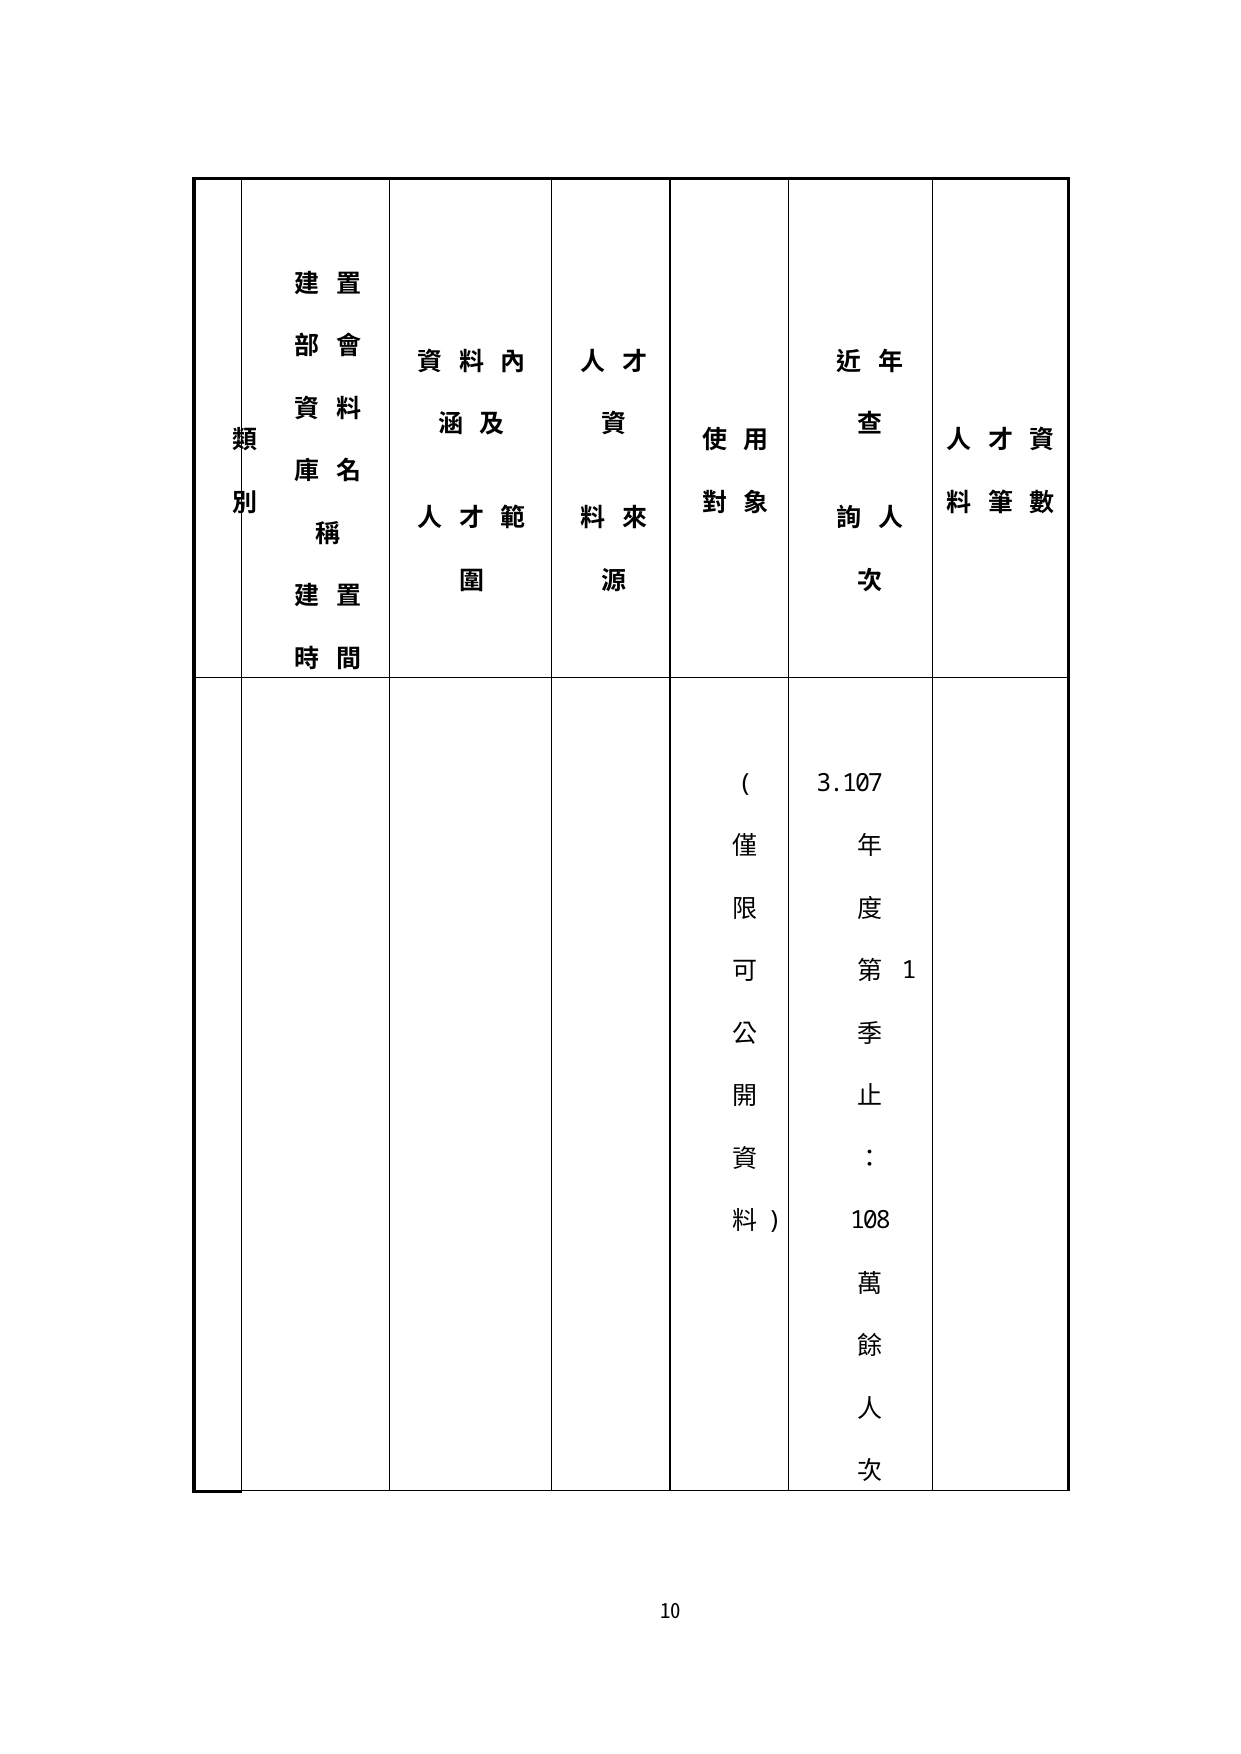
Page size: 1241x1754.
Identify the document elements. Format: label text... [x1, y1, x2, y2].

table_header 使用對象 [671, 180, 788, 677]
table_cell (僅限可公開資料) [671, 678, 788, 1490]
table_cell 科技部 研究人才資料庫 (102年度) [242, 678, 389, 1490]
table_header 近年查 詢人次 [789, 180, 932, 677]
table_cell 3.107年度第1季止：108萬餘人次 [789, 678, 932, 1490]
table_cell 因職掌所需建置者 [196, 678, 241, 1490]
table_header 人才資 料筆數 [933, 180, 1067, 677]
table_cell [390, 678, 551, 1490]
table_header 建置部會 資料庫名稱 建置時間 [242, 180, 389, 677]
table_header 類別 [196, 180, 241, 677]
table_cell [552, 678, 669, 1490]
table_cell [933, 678, 1067, 1490]
table_header 人才資 料來源 [552, 180, 669, 677]
table_header 資料內涵及 人才範圍 [390, 180, 551, 677]
